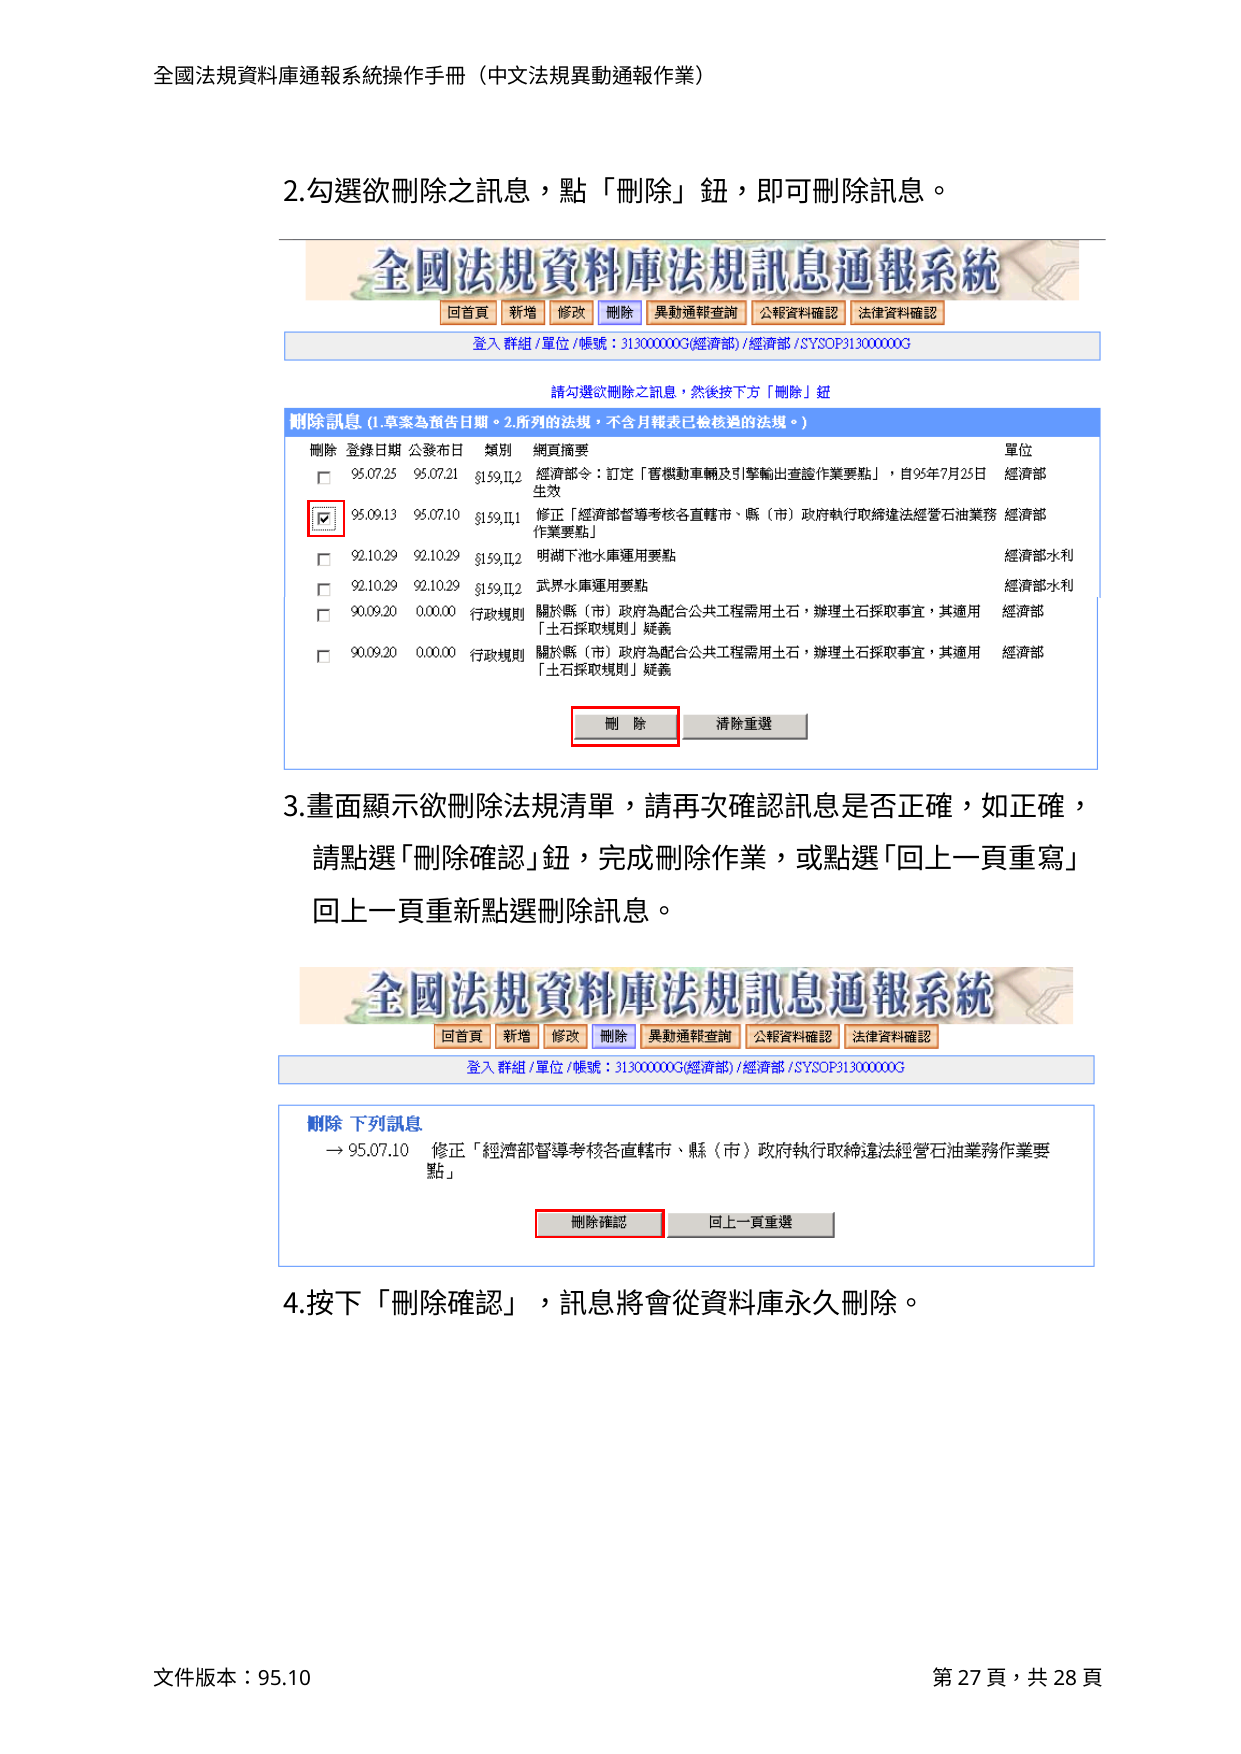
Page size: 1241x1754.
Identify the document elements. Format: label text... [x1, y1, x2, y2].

text 4.按下「刪除確認」，訊息將會從資料庫永久刪除。 [283, 944, 1104, 1323]
text 3.畫面顯示欲刪除法規清單，請再次確認訊息是否正確，如正確，請點選「刪除確認」鈕，完成刪除作業，或點選「回上一頁重寫」，回上一頁重新點選刪除訊息。 [283, 224, 1104, 239]
picture [272, 967, 1100, 1272]
text 2.勾選欲刪除之訊息，點「刪除」鈕，即可刪除訊息。 [283, 160, 1104, 212]
text 3.畫面顯示欲刪除法規清單，請再次確認訊息是否正確，如正確，請點選「刪除確認」鈕，完成刪除作業，或點選「回上一頁重寫」，回上一頁重新點選刪除訊息。 [283, 598, 1104, 931]
picture [278, 239, 1106, 598]
picture [278, 613, 1100, 776]
